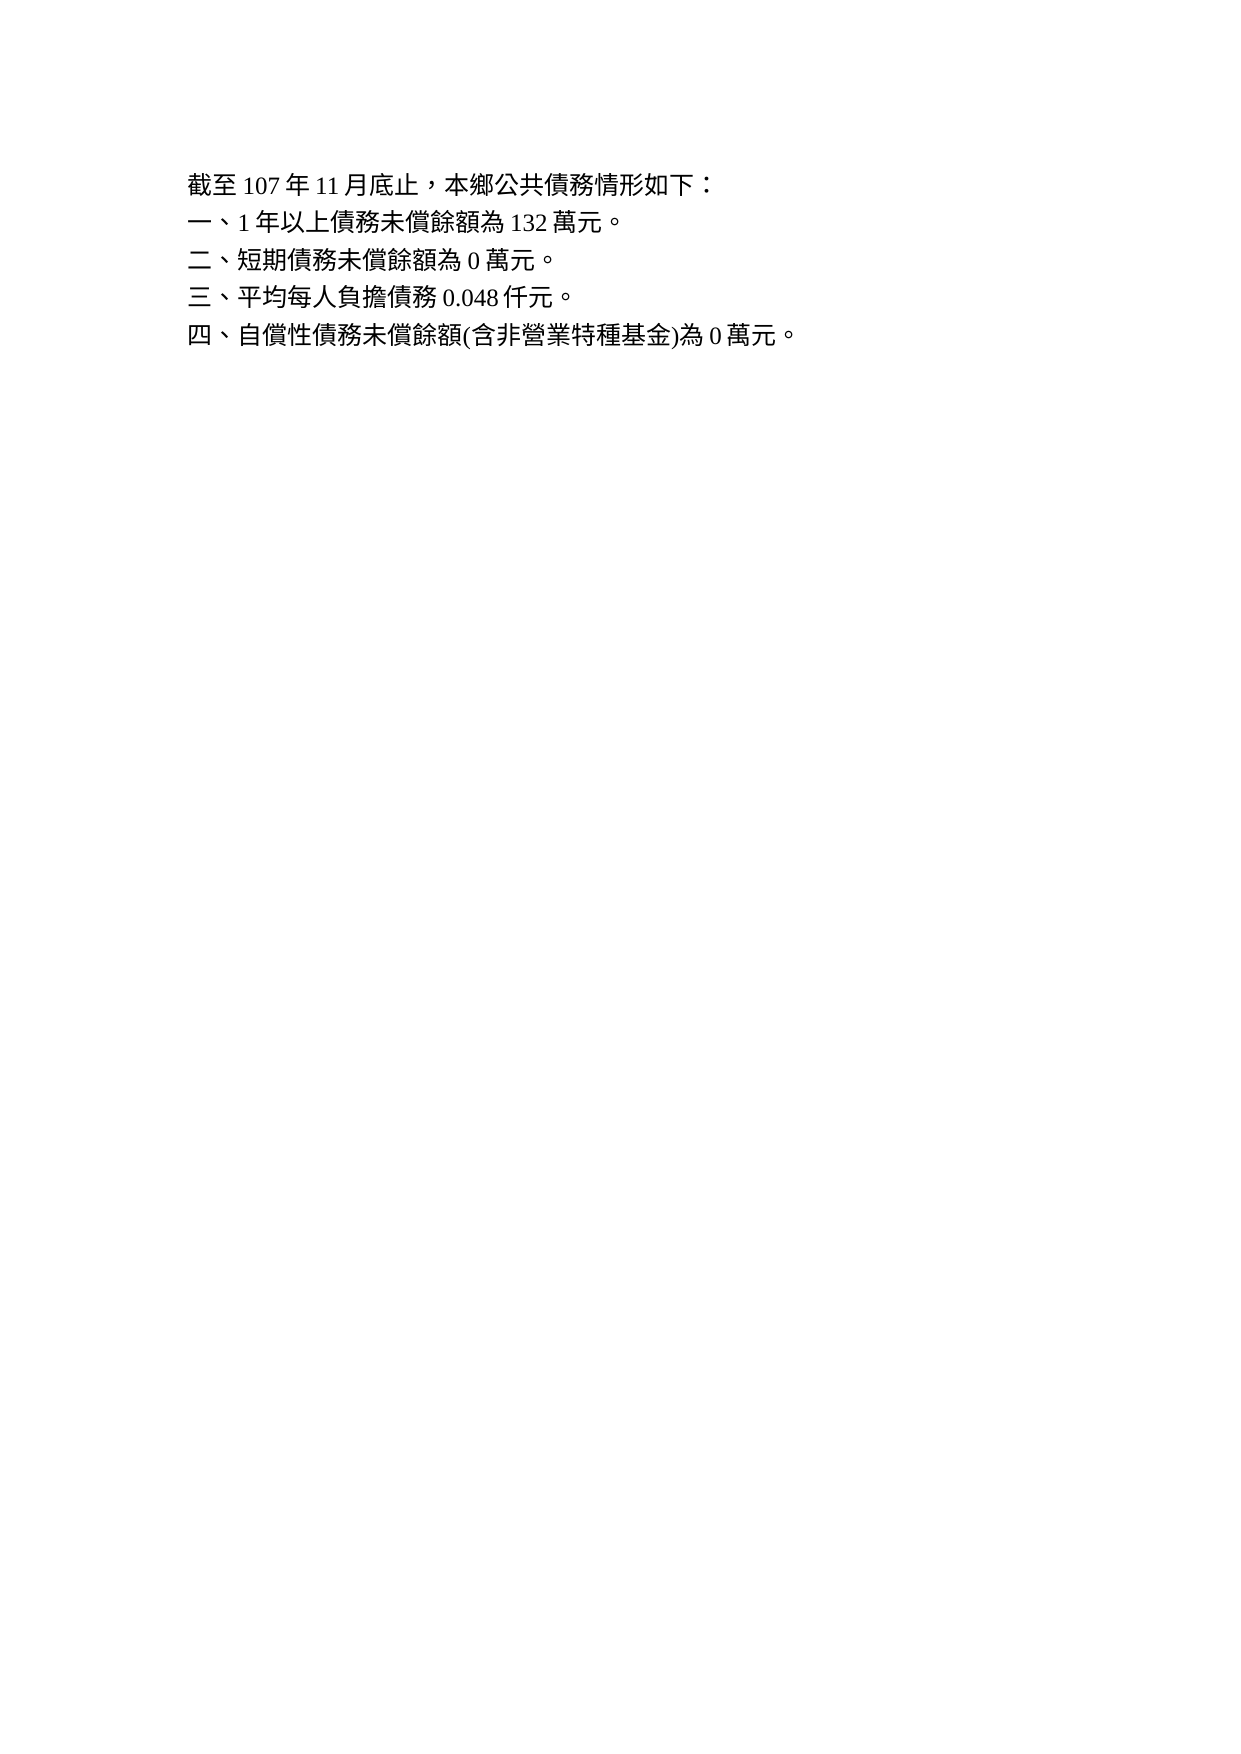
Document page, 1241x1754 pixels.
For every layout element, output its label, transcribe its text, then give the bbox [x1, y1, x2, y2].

text 四、自償性債務未償餘額(含非營業特種基金)為0萬元。 [187, 314, 1053, 352]
text 二、短期債務未償餘額為0萬元。 [187, 239, 1053, 277]
text 三、平均每人負擔債務0.048仟元。 [187, 277, 1053, 314]
text 一、1年以上債務未償餘額為132萬元。 [187, 202, 1053, 239]
text 截至107年11月底止，本鄉公共債務情形如下： [187, 164, 1053, 202]
